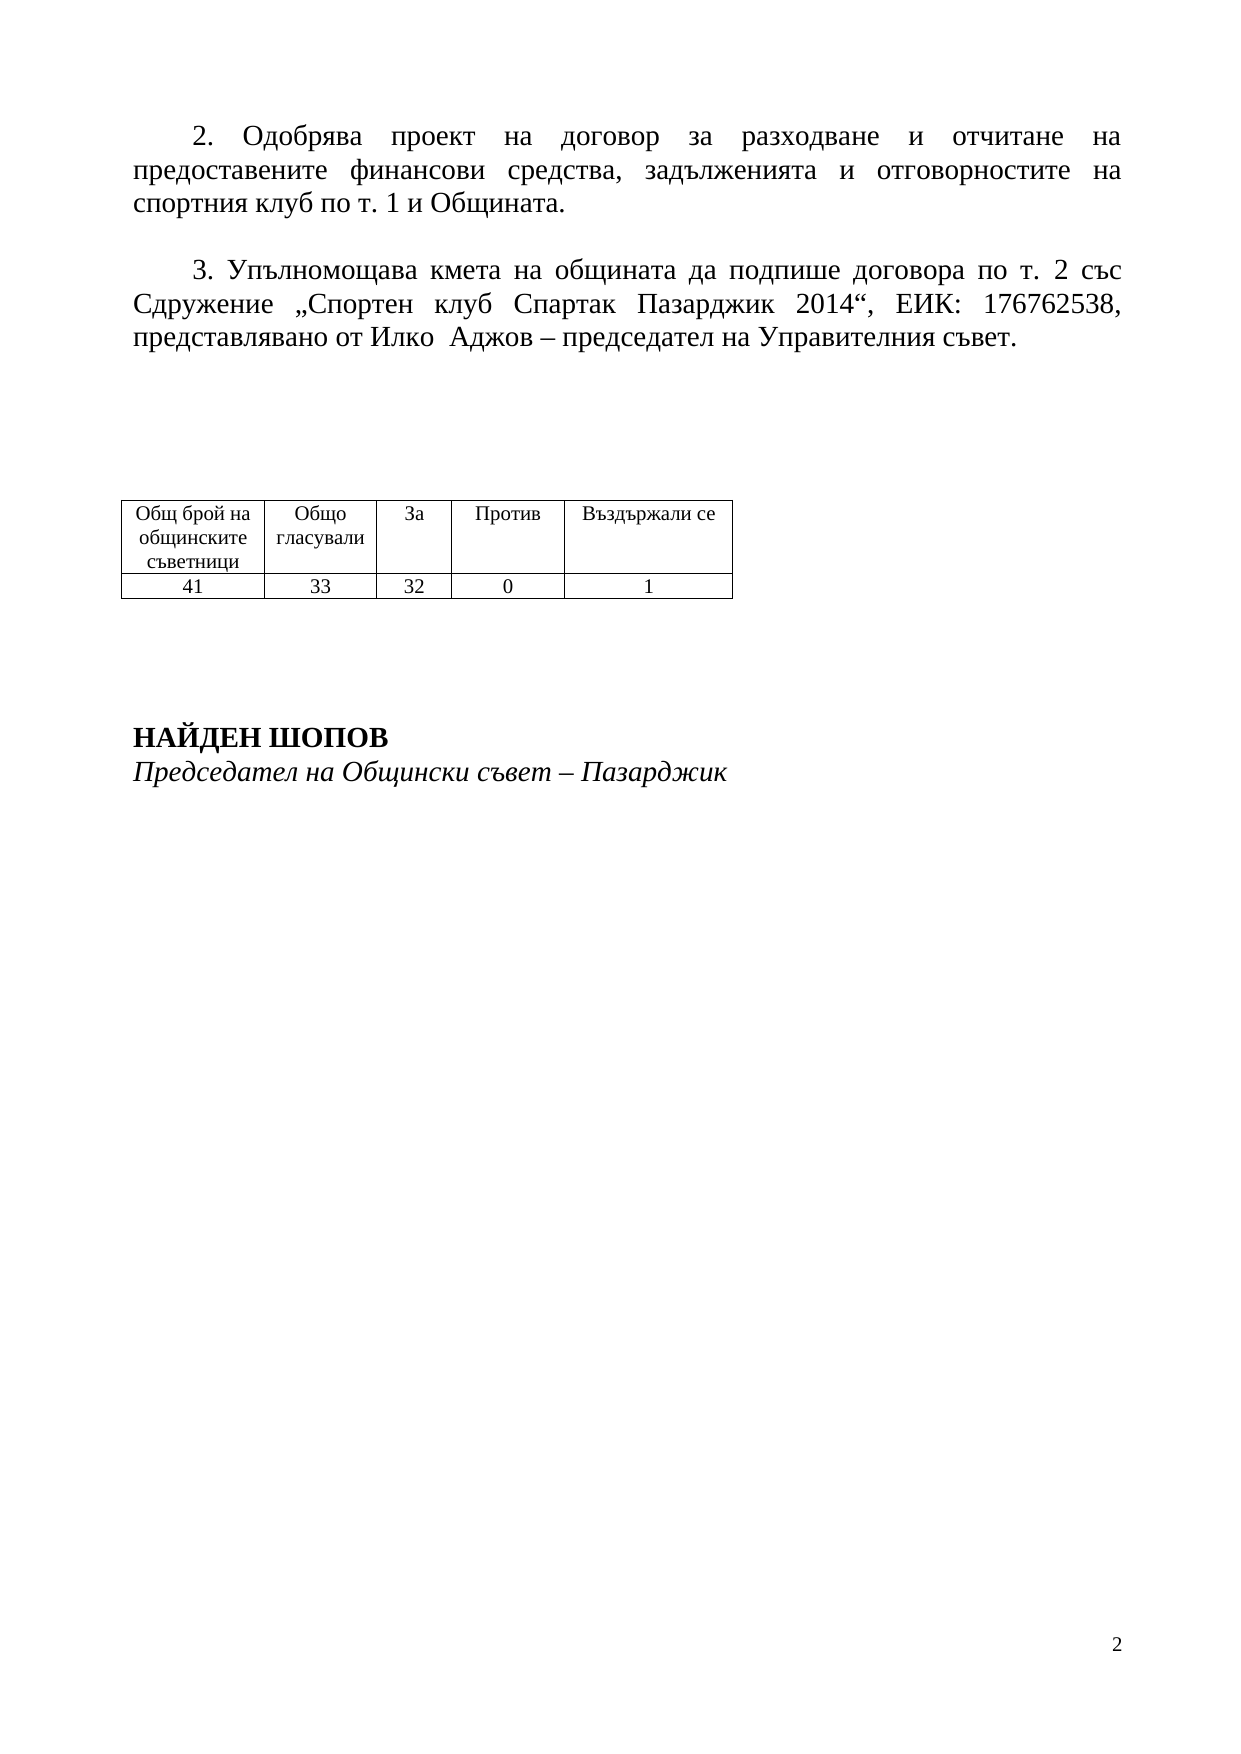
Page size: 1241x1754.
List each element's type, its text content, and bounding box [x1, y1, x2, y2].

text 2. Одобрява проект на договор за разходване и отчитане на предоставените финансови средства, задълженията и отговорностите на спортния клуб по т. 1 и Общината. [133, 118, 1122, 219]
text Председател на Общински съвет – Пазарджик [133, 754, 1122, 788]
table_header Против [452, 501, 564, 573]
table_cell 1 [565, 574, 732, 598]
table_header Въздържали се [565, 501, 732, 573]
table_header Общо гласували [265, 501, 376, 573]
table_header За [377, 501, 451, 573]
table_cell 0 [452, 574, 564, 598]
table_cell 32 [377, 574, 451, 598]
table_cell 33 [265, 574, 376, 598]
table_cell 41 [122, 574, 264, 598]
text НАЙДЕН ШОПОВ [133, 721, 1122, 754]
table_header Общ брой на общинските съветници [122, 501, 264, 573]
text 3. Упълномощава кмета на общината да подпише договора по т. 2 със Сдружение „Спортен клуб Спартак Пазарджик 2014“, ЕИК: 176762538, представлявано от Илко Аджов – председател на Управителния съвет. [133, 252, 1122, 353]
